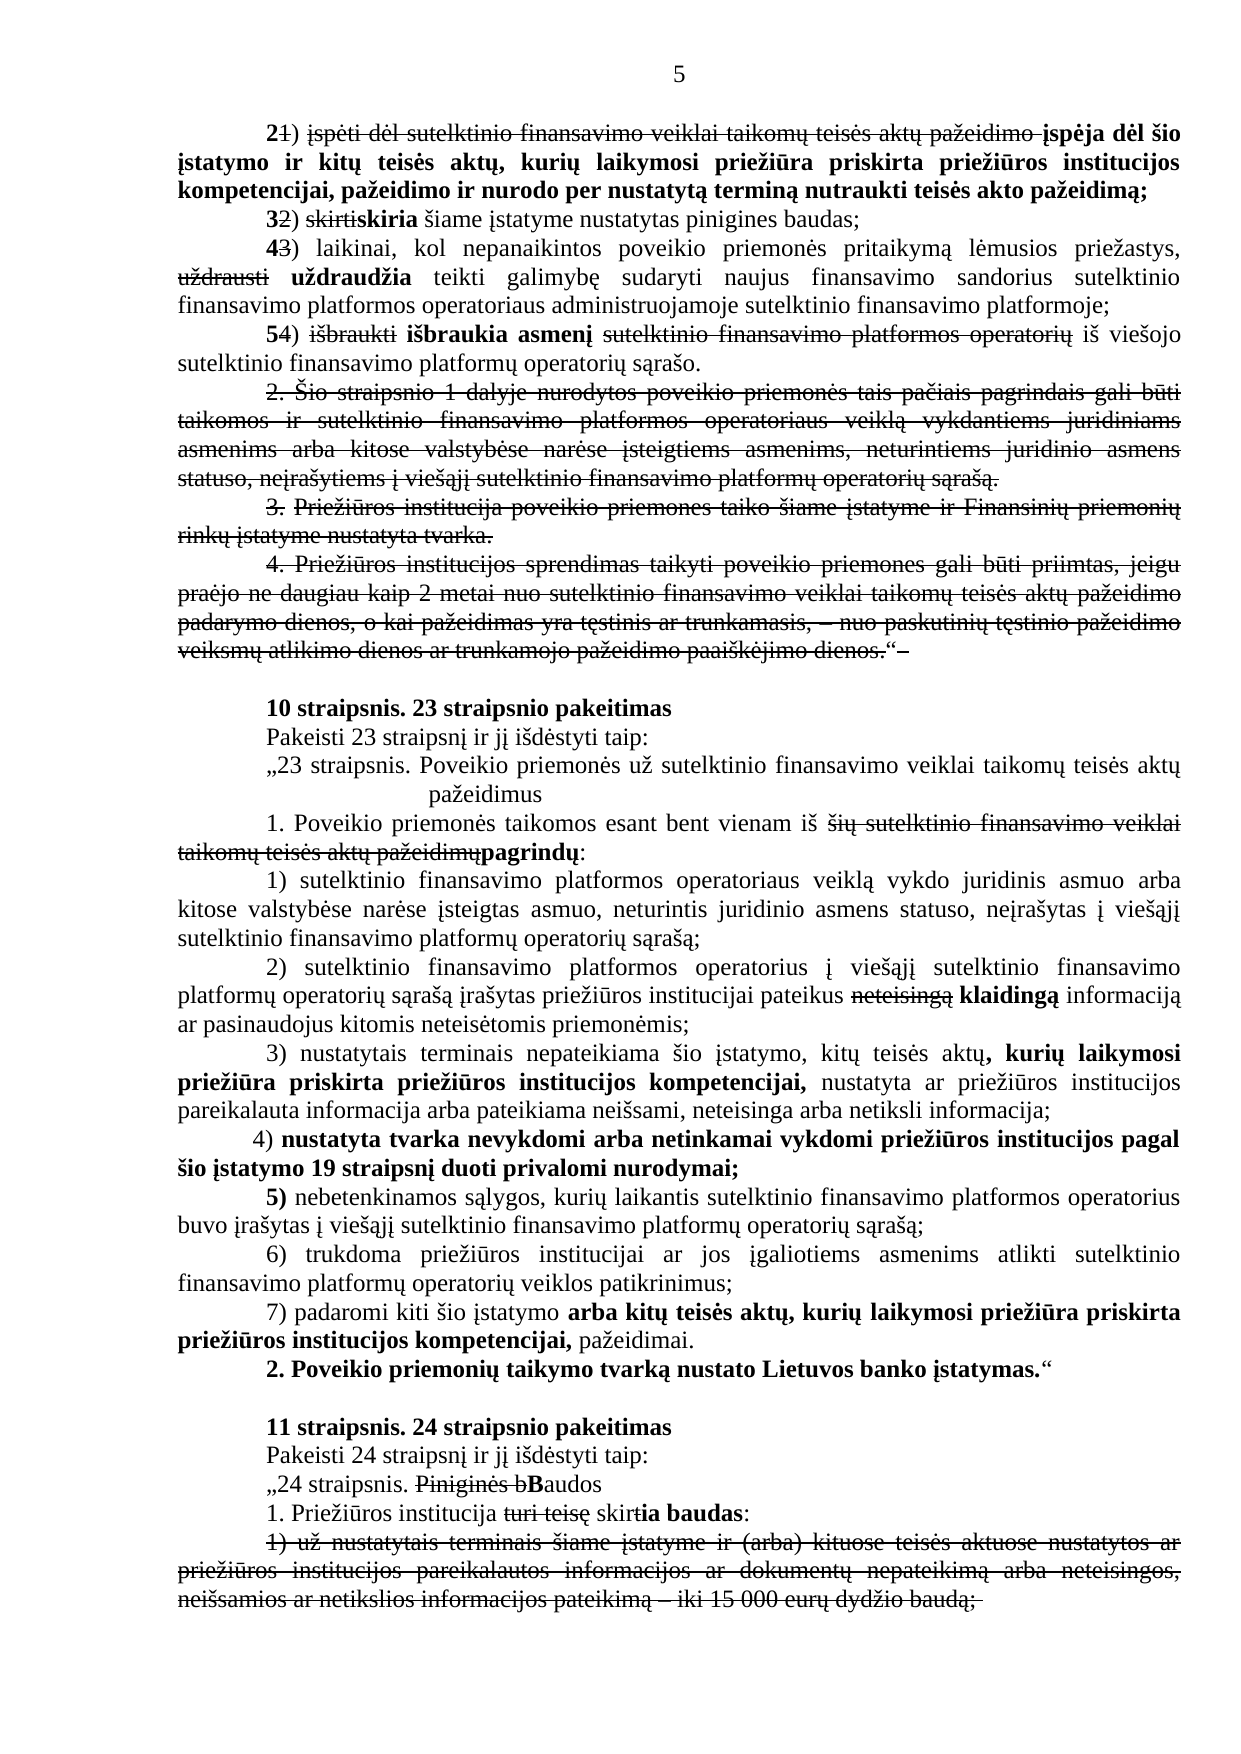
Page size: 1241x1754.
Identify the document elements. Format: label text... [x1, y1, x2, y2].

text 1. Poveikio priemonės taikomos esant bent vienam iš šių sutelktinio finansavimo veiklai taikomų teisės aktų pažeidimųpagrindų: [177, 808, 1181, 866]
text 11 straipsnis. 24 straipsnio pakeitimas [266, 1412, 1181, 1441]
text 1) už nustatytais terminais šiame įstatyme ir (arba) kituose teisės aktuose nustatytos ar priežiūros institucijos pareikalautos informacijos ar dokumentų nepateikimą arba neteisingos, neišsamios ar netikslios informacijos pateikimą – iki 15 000 eurų dydžio baudą; [177, 1572, 1181, 1613]
text 54) išbraukti išbraukia asmenį sutelktinio finansavimo platformos operatorių iš viešojo sutelktinio finansavimo platformų operatorių sąrašo. [177, 319, 1181, 377]
text Pakeisti 23 straipsnį ir jį išdėstyti taip: [266, 722, 1181, 751]
text 2) sutelktinio finansavimo platformos operatorius į viešąjį sutelktinio finansavimo platformų operatorių sąrašą įrašytas priežiūros institucijai pateikus neteisingą klaidingą informaciją ar pasinaudojus kitomis neteisėtomis priemonėmis; [177, 952, 1181, 1038]
text 4. Priežiūros institucijos sprendimas taikyti poveikio priemones gali būti priimtas, jeigu praėjo ne daugiau kaip 2 metai nuo sutelktinio finansavimo veiklai taikomų teisės aktų pažeidimo padarymo dienos, o kai pažeidimas yra tęstinis ar trunkamasis, – nuo paskutinių tęstinio pažeidimo veiksmų atlikimo dienos ar trunkamojo pažeidimo paaiškėjimo dienos.“ [177, 623, 1181, 664]
text 4) nustatyta tvarka nevykdomi arba netinkamai vykdomi priežiūros institucijos pagal šio įstatymo 19 straipsnį duoti privalomi nurodymai; [177, 1124, 1181, 1182]
text 1. Priežiūros institucija turi teisę skirtia baudas: [177, 1498, 1181, 1527]
text 32) skirtiskiria šiame įstatyme nustatytas pinigines baudas; [177, 204, 1181, 233]
text 21) įspėti dėl sutelktinio finansavimo veiklai taikomų teisės aktų pažeidimo įspėja dėl šio įstatymo ir kitų teisės aktų, kurių laikymosi priežiūra priskirta priežiūros institucijos kompetencijai, pažeidimo ir nurodo per nustatytą terminą nutraukti teisės akto pažeidimą; [177, 118, 1181, 204]
text 4. Priežiūros institucijos sprendimas taikyti poveikio priemones gali būti priimtas, jeigu praėjo ne daugiau kaip 2 metai nuo sutelktinio finansavimo veiklai taikomų teisės aktų pažeidimo padarymo dienos, o kai pažeidimas yra tęstinis ar trunkamasis, – nuo paskutinių tęstinio pažeidimo veiksmų atlikimo dienos ar trunkamojo pažeidimo paaiškėjimo dienos.“ [177, 549, 1181, 594]
text 4. Priežiūros institucijos sprendimas taikyti poveikio priemones gali būti priimtas, jeigu praėjo ne daugiau kaip 2 metai nuo sutelktinio finansavimo veiklai taikomų teisės aktų pažeidimo padarymo dienos, o kai pažeidimas yra tęstinis ar trunkamasis, – nuo paskutinių tęstinio pažeidimo veiksmų atlikimo dienos ar trunkamojo pažeidimo paaiškėjimo dienos.“ [177, 595, 1181, 622]
text 6) trukdoma priežiūros institucijai ar jos įgaliotiems asmenims atlikti sutelktinio finansavimo platformų operatorių veiklos patikrinimus; [177, 1239, 1181, 1297]
text 2. Poveikio priemonių taikymo tvarką nustato Lietuvos banko įstatymas.“ [177, 1354, 1181, 1383]
text 1) už nustatytais terminais šiame įstatyme ir (arba) kituose teisės aktuose nustatytos ar priežiūros institucijos pareikalautos informacijos ar dokumentų nepateikimą arba neteisingos, neišsamios ar netikslios informacijos pateikimą – iki 15 000 eurų dydžio baudą; [177, 1527, 1181, 1571]
text 3) nustatytais terminais nepateikiama šio įstatymo, kitų teisės aktų, kurių laikymosi priežiūra priskirta priežiūros institucijos kompetencijai, nustatyta ar priežiūros institucijos pareikalauta informacija arba pateikiama neišsami, neteisinga arba netiksli informacija; [177, 1038, 1181, 1124]
text 2. Šio straipsnio 1 dalyje nurodytos poveikio priemonės tais pačiais pagrindais gali būti taikomos ir sutelktinio finansavimo platformos operatoriaus veiklą vykdantiems juridiniams asmenims arba kitose valstybėse narėse įsteigtiems asmenims, neturintiems juridinio asmens statuso, neįrašytiems į viešąjį sutelktinio finansavimo platformų operatorių sąrašą. [177, 422, 1181, 450]
text 3. Priežiūros institucija poveikio priemones taiko šiame įstatyme ir Finansinių priemonių rinkų įstatyme nustatyta tvarka. [177, 492, 1181, 549]
text Pakeisti 24 straipsnį ir jį išdėstyti taip: [266, 1441, 1181, 1469]
text 5) nebetenkinamos sąlygos, kurių laikantis sutelktinio finansavimo platformos operatorius buvo įrašytas į viešąjį sutelktinio finansavimo platformų operatorių sąrašą; [177, 1182, 1181, 1239]
text „23 straipsnis. Poveikio priemonės už sutelktinio finansavimo veiklai taikomų teisės aktų pažeidimus [266, 751, 1181, 808]
text 2. Šio straipsnio 1 dalyje nurodytos poveikio priemonės tais pačiais pagrindais gali būti taikomos ir sutelktinio finansavimo platformos operatoriaus veiklą vykdantiems juridiniams asmenims arba kitose valstybėse narėse įsteigtiems asmenims, neturintiems juridinio asmens statuso, neįrašytiems į viešąjį sutelktinio finansavimo platformų operatorių sąrašą. [177, 451, 1181, 492]
text „24 straipsnis. Piniginės bBaudos [266, 1469, 1181, 1498]
text 7) padaromi kiti šio įstatymo arba kitų teisės aktų, kurių laikymosi priežiūra priskirta priežiūros institucijos kompetencijai, pažeidimai. [177, 1297, 1181, 1354]
text 10 straipsnis. 23 straipsnio pakeitimas [266, 693, 1181, 722]
text 1) sutelktinio finansavimo platformos operatoriaus veiklą vykdo juridinis asmuo arba kitose valstybėse narėse įsteigtas asmuo, neturintis juridinio asmens statuso, neįrašytas į viešąjį sutelktinio finansavimo platformų operatorių sąrašą; [177, 866, 1181, 952]
text 43) laikinai, kol nepanaikintos poveikio priemonės pritaikymą lėmusios priežastys, uždrausti uždraudžia teikti galimybę sudaryti naujus finansavimo sandorius sutelktinio finansavimo platformos operatoriaus administruojamoje sutelktinio finansavimo platformoje; [177, 233, 1181, 319]
text 2. Šio straipsnio 1 dalyje nurodytos poveikio priemonės tais pačiais pagrindais gali būti taikomos ir sutelktinio finansavimo platformos operatoriaus veiklą vykdantiems juridiniams asmenims arba kitose valstybėse narėse įsteigtiems asmenims, neturintiems juridinio asmens statuso, neįrašytiems į viešąjį sutelktinio finansavimo platformų operatorių sąrašą. [177, 377, 1181, 421]
